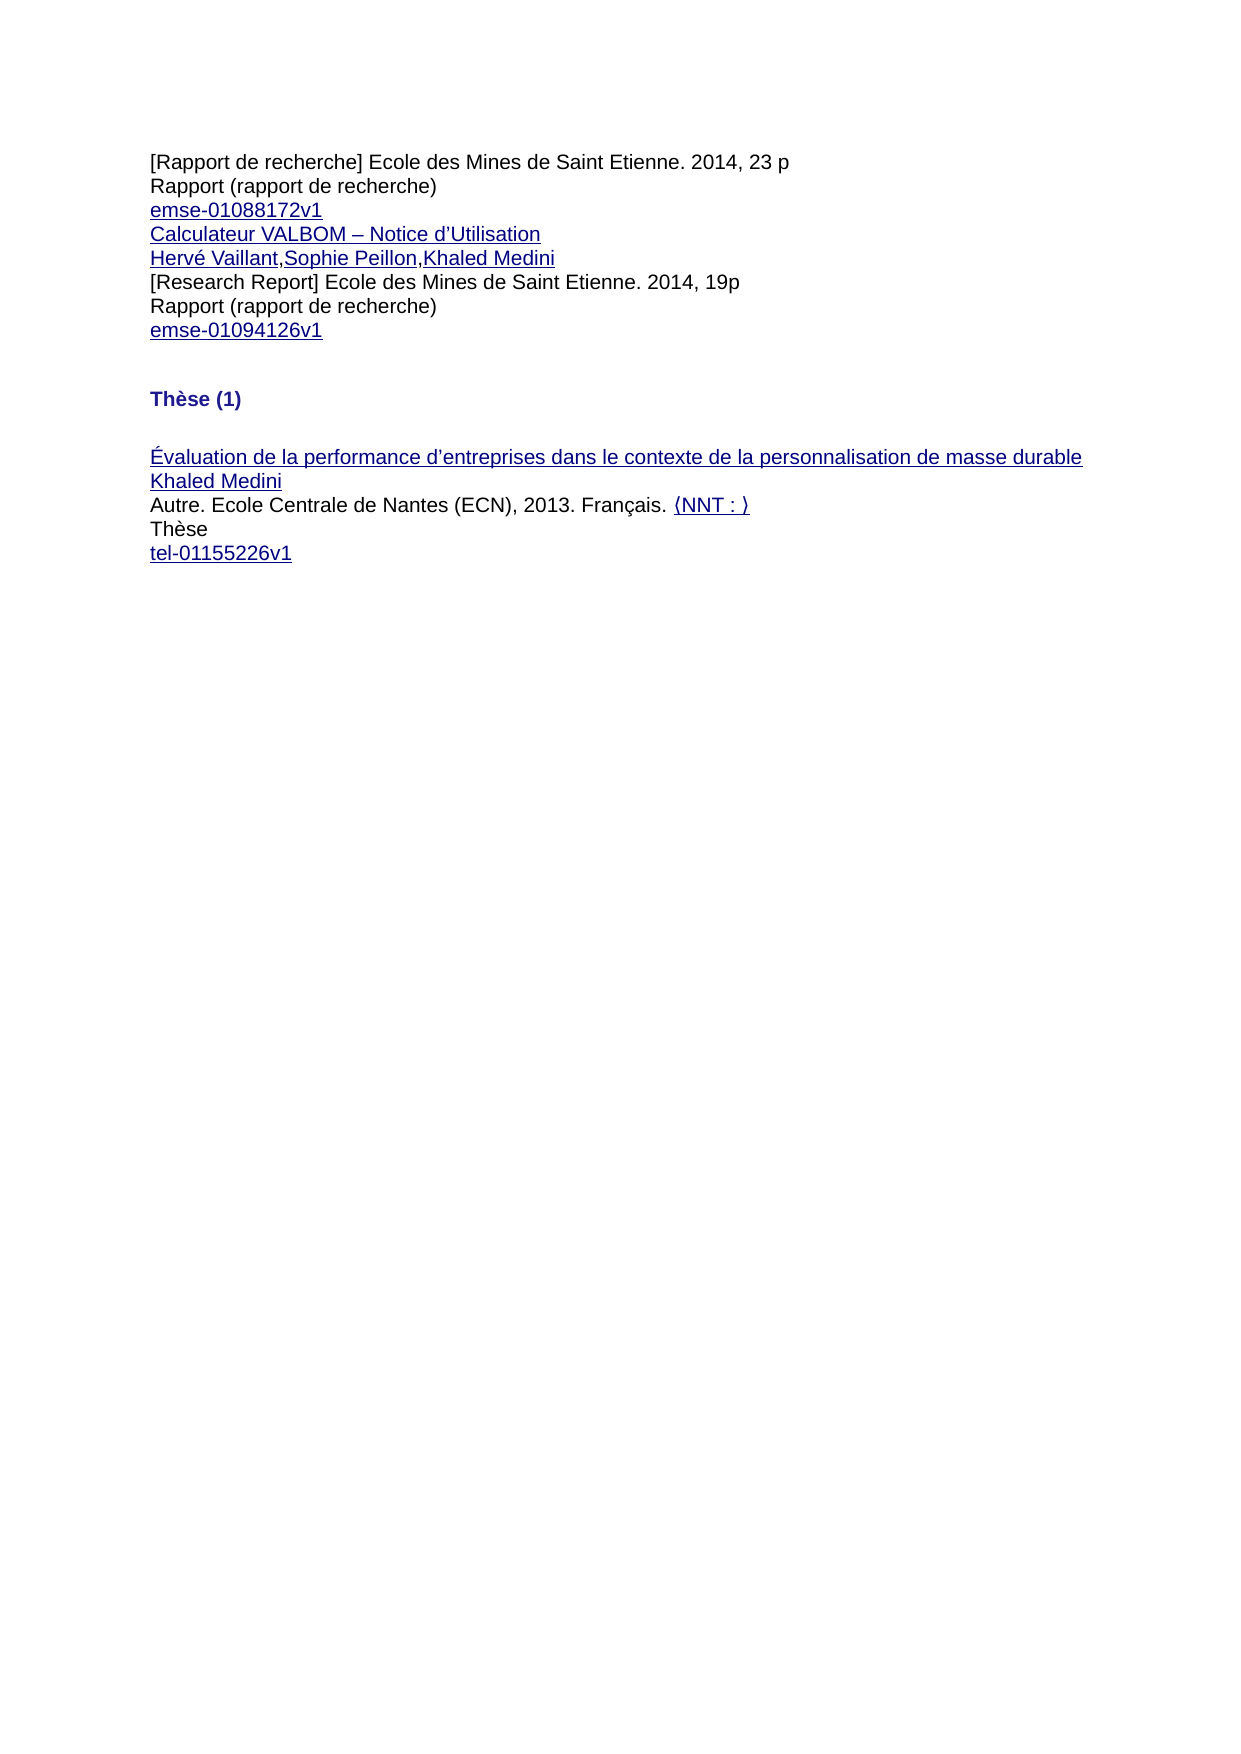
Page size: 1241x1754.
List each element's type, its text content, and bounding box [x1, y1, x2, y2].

table_cell Calculateur VALBOM – Notice d’Utilisation Hervé Vaillant,Sophie Peillon,Khaled Medini [Research Report] Ecole des Mines de Saint Etienne. 2014, 19p Rapport (rapport de recherche) emse-01094126v1 [150, 222, 1090, 342]
table_header Évaluation de la performance d’entreprises dans le contexte de la personnalisation de masse durable Khaled Medini Autre. Ecole Centrale de Nantes (ECN), 2013. Français. ⟨NNT : ⟩ Thèse tel-01155226v1 [150, 445, 1090, 564]
table_cell [Rapport de recherche] Ecole des Mines de Saint Etienne. 2014, 23 p Rapport (rapport de recherche) emse-01088172v1 [150, 150, 1090, 222]
subtitle Thèse (1) [150, 386, 1090, 410]
